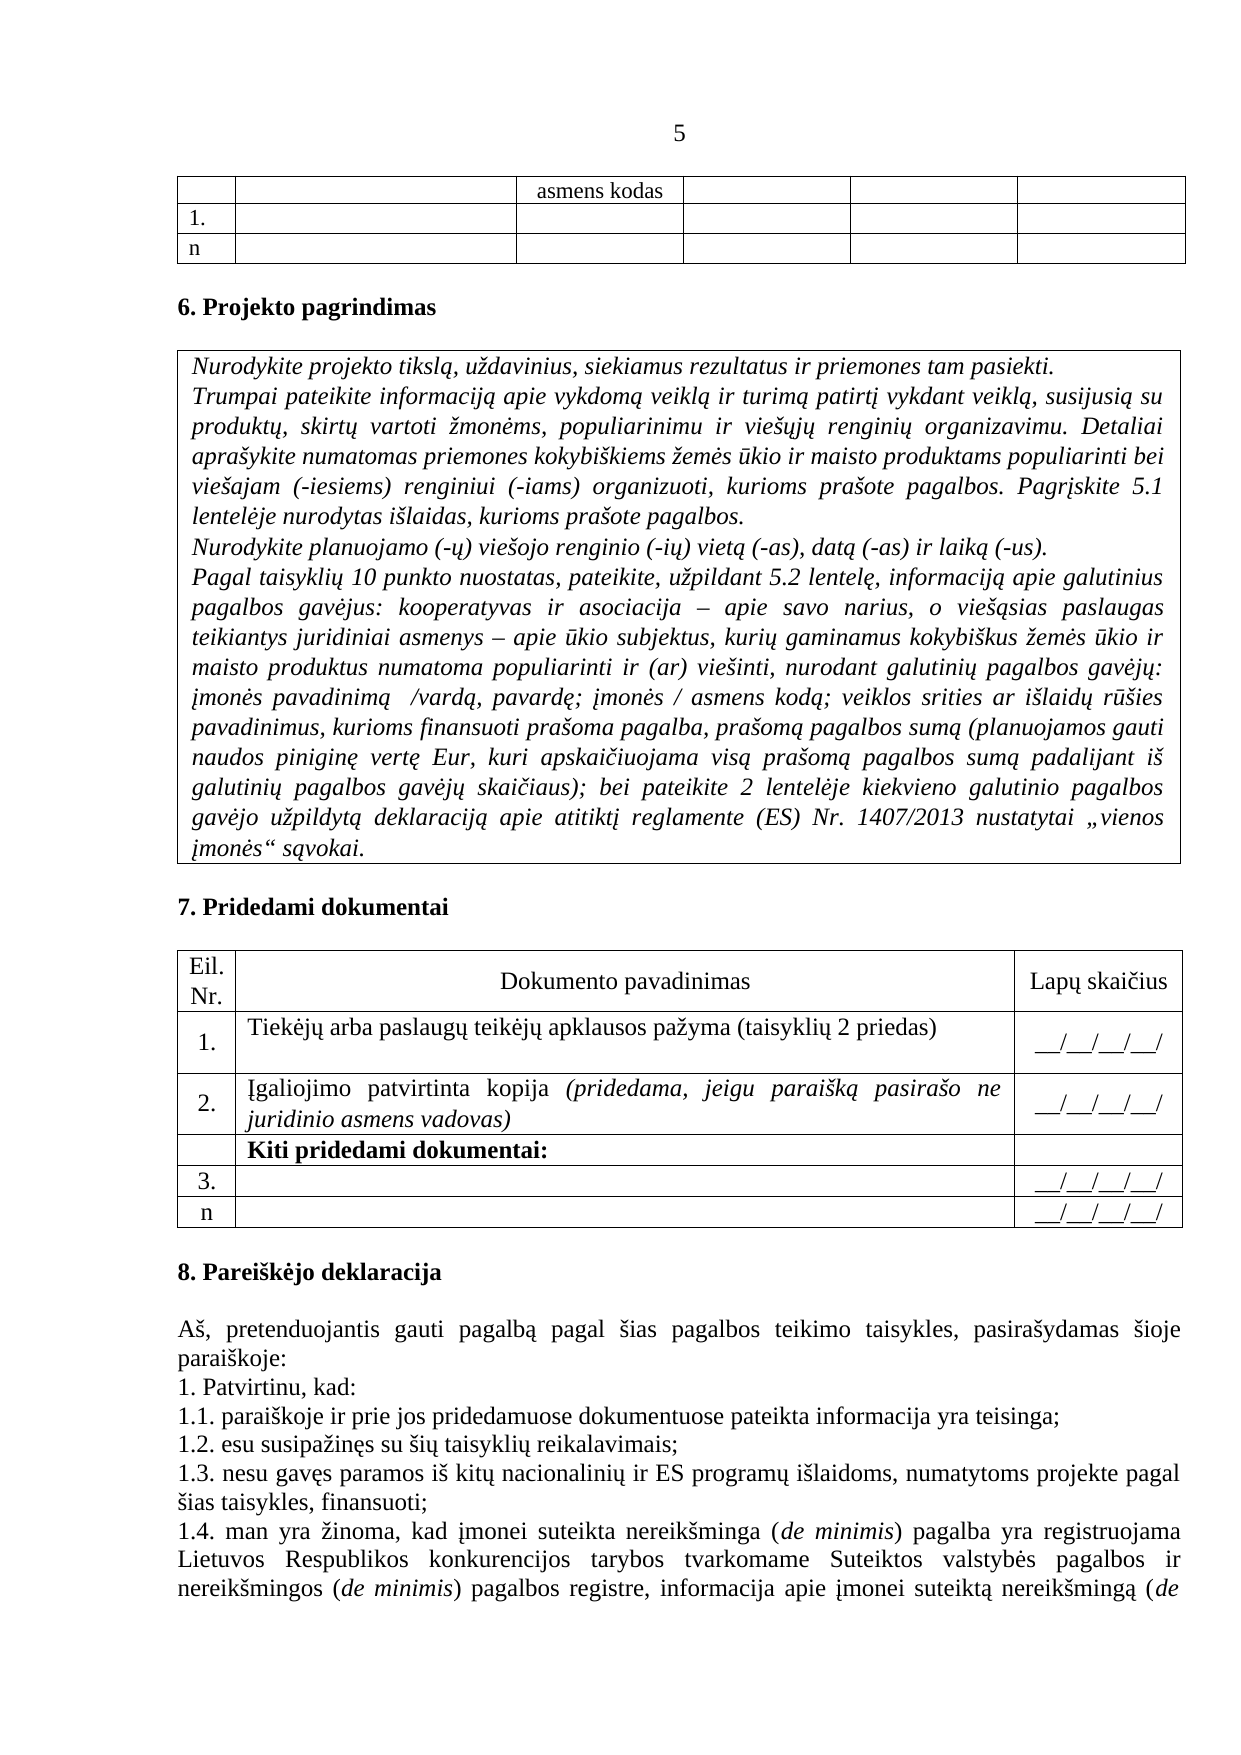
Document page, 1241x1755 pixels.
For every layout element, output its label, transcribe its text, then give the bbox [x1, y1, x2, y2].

table_cell [236, 234, 516, 263]
table_cell __/__/__/__/ [1015, 1074, 1182, 1134]
table_header Nurodykite projekto tikslą, uždavinius, siekiamus rezultatus ir priemones tam pasiekti. Trumpai pateikite informaciją apie vykdomą veiklą ir turimą patirtį vykdant veiklą, susijusią su produktų, skirtų vartoti žmonėms, populiarinimu ir viešųjų renginių organizavimu. Detaliai aprašykite numatomas priemones kokybiškiems žemės ūkio ir maisto produktams populiarinti bei viešajam (-iesiems) renginiui (-iams) organizuoti, kurioms prašote pagalbos. Pagrįskite 5.1 lentelėje nurodytas išlaidas, kurioms prašote pagalbos. Nurodykite planuojamo (-ų) viešojo renginio (-ių) vietą (-as), datą (-as) ir laiką (-us). Pagal taisyklių 10 punkto nuostatas, pateikite, užpildant 5.2 lentelę, informaciją apie galutinius pagalbos gavėjus: kooperatyvas ir asociacija – apie savo narius, o viešąsias paslaugas teikiantys juridiniai asmenys – apie ūkio subjektus, kurių gaminamus kokybiškus žemės ūkio ir maisto produktus numatoma populiarinti ir (ar) viešinti, nurodant galutinių pagalbos gavėjų: įmonės pavadinimą /vardą, pavardę; įmonės / asmens kodą; veiklos srities ar išlaidų rūšies pavadinimus, kurioms finansuoti prašoma pagalba, prašomą pagalbos sumą (planuojamos gauti naudos piniginę vertę Eur, kuri apskaičiuojama visą prašomą pagalbos sumą padalijant iš galutinių pagalbos gavėjų skaičiaus); bei pateikite 2 lentelėje kiekvieno galutinio pagalbos gavėjo užpildytą deklaraciją apie atitiktį reglamente (ES) Nr. 1407/2013 nustatytai „vienos įmonės“ sąvokai. [178, 351, 1180, 863]
table_header Eil. Nr. [178, 951, 235, 1011]
table_cell __/__/__/__/ [1015, 1166, 1182, 1196]
table_header [178, 177, 235, 203]
text Aš, pretenduojantis gauti pagalbą pagal šias pagalbos teikimo taisykles, pasirašydamas šioje paraiškoje: [177, 1314, 1181, 1372]
table_header [684, 177, 850, 203]
table_cell [1018, 234, 1185, 263]
table_cell [517, 204, 683, 233]
table_cell Įgaliojimo patvirtinta kopija (pridedama, jeigu paraišką pasirašo ne juridinio asmens vadovas) [236, 1074, 1014, 1134]
table_cell [517, 234, 683, 263]
text 1.4. man yra žinoma, kad įmonei suteikta nereikšminga (de minimis) pagalba yra registruojama Lietuvos Respublikos konkurencijos tarybos tvarkomame Suteiktos valstybės pagalbos ir nereikšmingos (de minimis) pagalbos registre, informacija apie įmonei suteiktą nereikšmingą (de [177, 1516, 1181, 1602]
table_header Dokumento pavadinimas [236, 951, 1014, 1011]
table_cell [236, 1197, 1014, 1227]
table_cell [1018, 204, 1185, 233]
table_cell __/__/__/__/ [1015, 1012, 1182, 1072]
table_cell 2. [178, 1074, 235, 1134]
table_header asmens kodas [517, 177, 683, 203]
table_cell n [178, 234, 235, 263]
table_cell __/__/__/__/ [1015, 1197, 1182, 1227]
text 1. Patvirtinu, kad: [177, 1372, 1181, 1401]
table_header [236, 177, 516, 203]
table_cell [236, 204, 516, 233]
table_header Lapų skaičius [1015, 951, 1182, 1011]
table_cell [851, 234, 1017, 263]
table_cell [1015, 1135, 1182, 1165]
text 1.3. nesu gavęs paramos iš kitų nacionalinių ir ES programų išlaidoms, numatytoms projekte pagal šias taisykles, finansuoti; [177, 1458, 1181, 1516]
text 7. Pridedami dokumentai [177, 892, 1181, 921]
text 6. Projekto pagrindimas [177, 292, 1181, 321]
text 8. Pareiškėjo deklaracija [177, 1257, 1181, 1286]
text 1.2. esu susipažinęs su šių taisyklių reikalavimais; [177, 1429, 1181, 1458]
table_cell [236, 1166, 1014, 1196]
table_header [851, 177, 1017, 203]
table_cell [684, 234, 850, 263]
table_cell Kiti pridedami dokumentai: [236, 1135, 1014, 1165]
table_cell 1. [178, 1012, 235, 1072]
table_cell 1. [178, 204, 235, 233]
table_cell [178, 1135, 235, 1165]
table_cell n [178, 1197, 235, 1227]
table_cell 3. [178, 1166, 235, 1196]
table_cell Tiekėjų arba paslaugų teikėjų apklausos pažyma (taisyklių 2 priedas) [236, 1012, 1014, 1072]
text 1.1. paraiškoje ir prie jos pridedamuose dokumentuose pateikta informacija yra teisinga; [177, 1401, 1181, 1429]
table_cell [684, 204, 850, 233]
table_header [1018, 177, 1185, 203]
table_cell [851, 204, 1017, 233]
